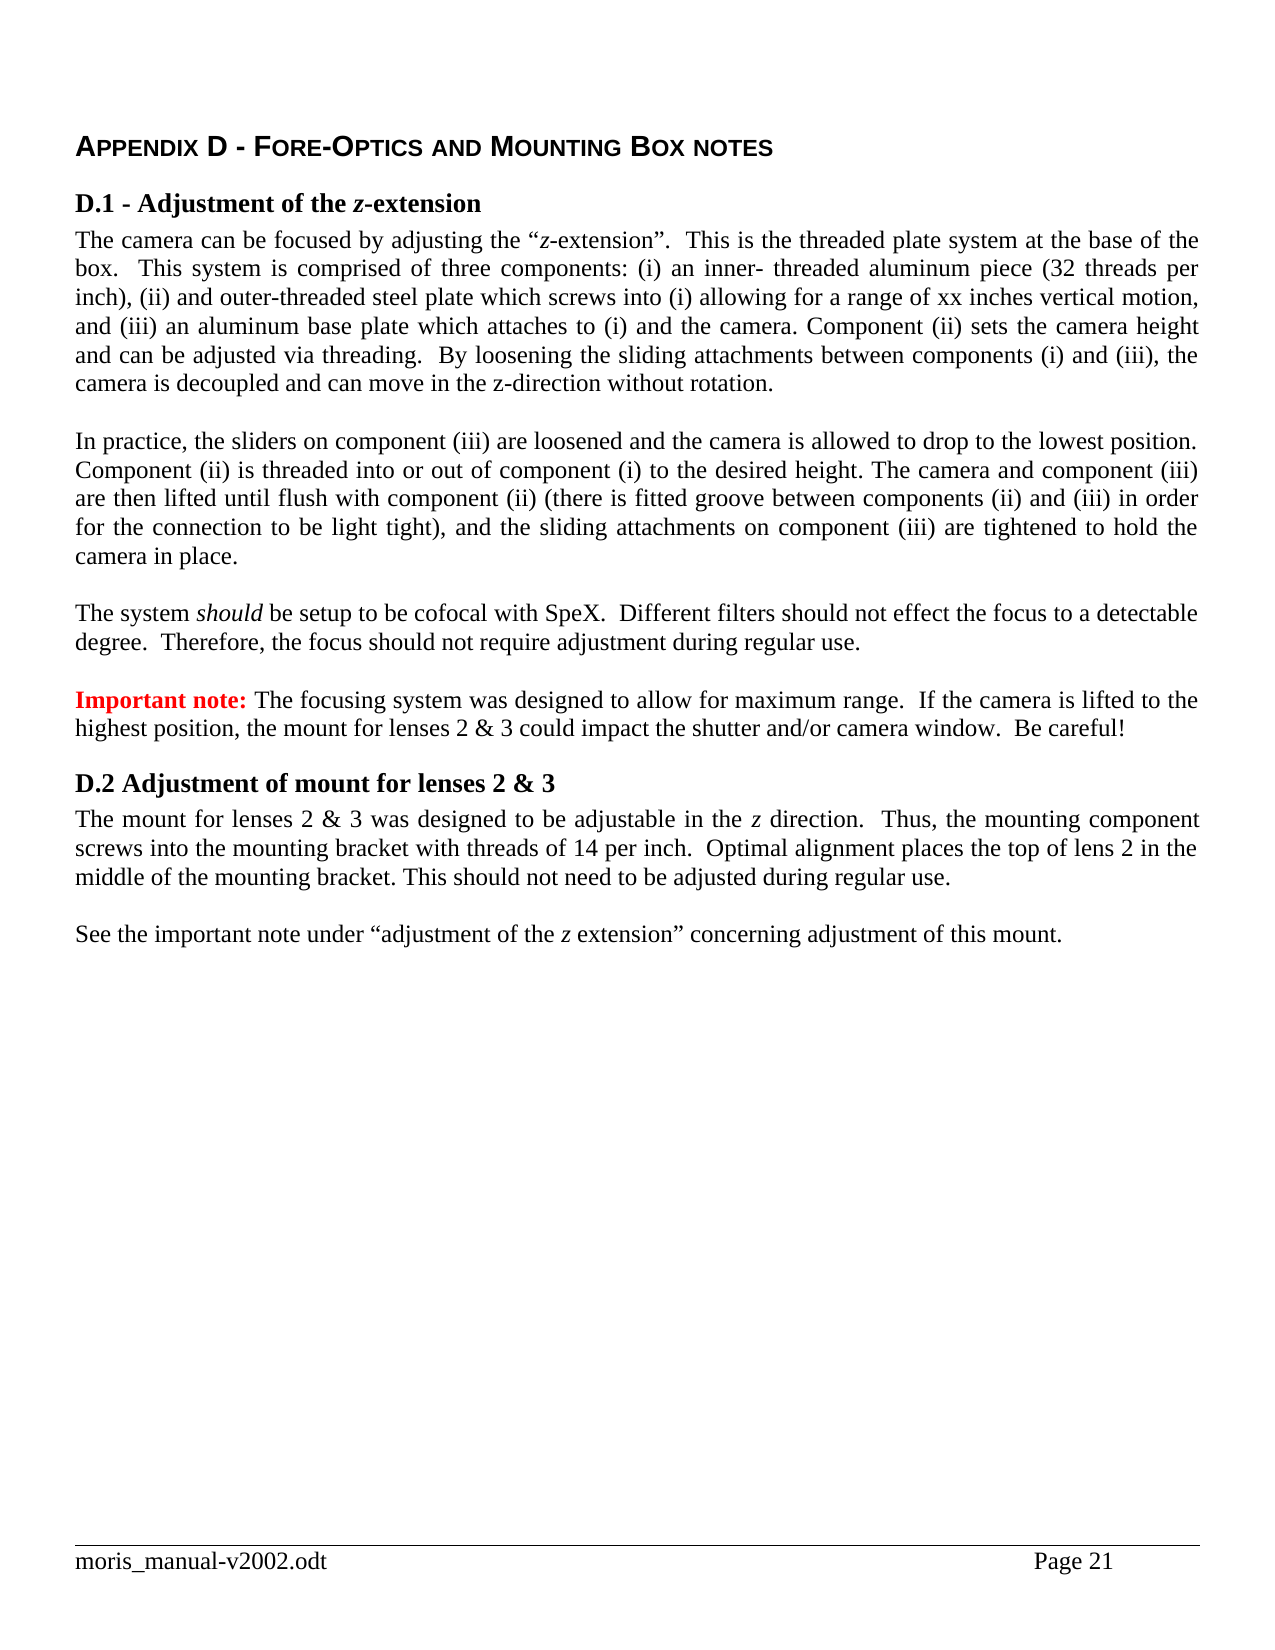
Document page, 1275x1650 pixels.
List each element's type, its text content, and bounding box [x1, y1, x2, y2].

text The mount for lenses 2 & 3 was designed to be adjustable in the z direction. Thus, the mounting component screws into the mounting bracket with threads of 14 per inch. Optimal alignment places the top of lens 2 in the middle of the mounting bracket. This should not need to be adjusted during regular use. [75, 804, 1200, 891]
text The system should be setup to be cofocal with SpeX. Different filters should not effect the focus to a detectable degree. Therefore, the focus should not require adjustment during regular use. [75, 598, 1200, 656]
text The camera can be focused by adjusting the “z-extension”. This is the threaded plate system at the base of the box. This system is comprised of three components: (i) an inner- threaded aluminum piece (32 threads per inch), (ii) and outer-threaded steel plate which screws into (i) allowing for a range of xx inches vertical motion, and (iii) an aluminum base plate which attaches to (i) and the camera. Component (ii) sets the camera height and can be adjusted via threading. By loosening the sliding attachments between components (i) and (iii), the camera is decoupled and can move in the z-direction without rotation. [75, 225, 1200, 397]
text See the important note under “adjustment of the z extension” concerning adjustment of this mount. [75, 919, 1200, 948]
text Important note: The focusing system was designed to allow for maximum range. If the camera is lifted to the highest position, the mount for lenses 2 & 3 could impact the shutter and/or camera window. Be careful! [75, 685, 1200, 742]
subtitle D.1 - Adjustment of the z-extension [75, 187, 1200, 218]
subtitle Appendix D - Fore-Optics and Mounting Box notes [75, 129, 1200, 162]
subtitle D.2 Adjustment of mount for lenses 2 & 3 [75, 767, 1200, 798]
text In practice, the sliders on component (iii) are loosened and the camera is allowed to drop to the lowest position. Component (ii) is threaded into or out of component (i) to the desired height. The camera and component (iii) are then lifted until flush with component (ii) (there is fitted groove between components (ii) and (iii) in order for the connection to be light tight), and the sliding attachments on component (iii) are tightened to hold the camera in place. [75, 426, 1200, 570]
